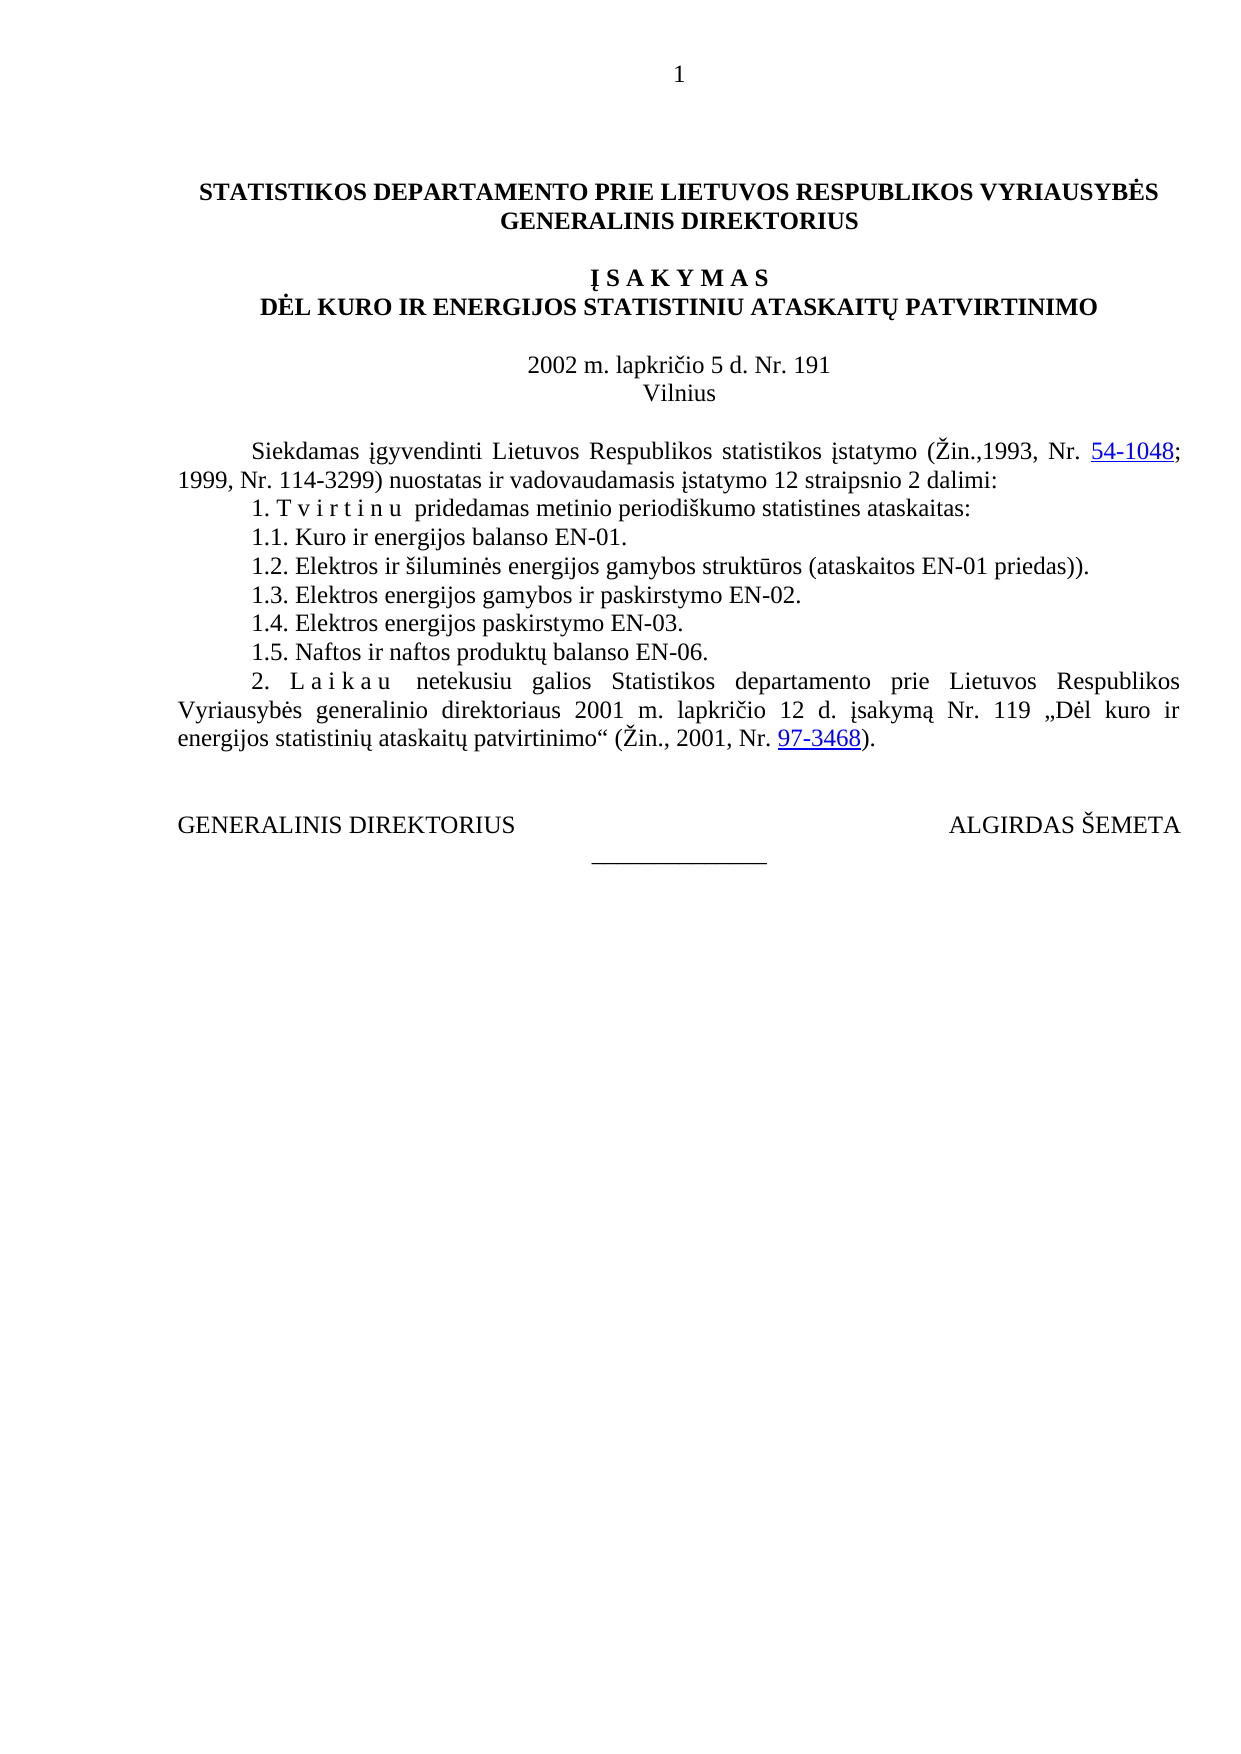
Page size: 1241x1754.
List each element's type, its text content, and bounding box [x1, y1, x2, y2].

text 1. Tvirtinu pridedamas metinio periodiškumo statistines ataskaitas: [177, 493, 1181, 522]
text DĖL KURO IR ENERGIJOS STATISTINIU ATASKAITŲ PATVIRTINIMO [177, 292, 1181, 321]
text 1.3. Elektros energijos gamybos ir paskirstymo EN-02. [177, 580, 1181, 608]
text 2. Laikau netekusiu galios Statistikos departamento prie Lietuvos Respublikos Vyriausybės generalinio direktoriaus 2001 m. lapkričio 12 d. įsakymą Nr. 119 „Dėl kuro ir energijos statistinių ataskaitų patvirtinimo“ (Žin., 2001, Nr. 97-3468). [177, 666, 1181, 752]
text 1.1. Kuro ir energijos balanso EN-01. [177, 522, 1181, 551]
text STATISTIKOS DEPARTAMENTO PRIE LIETUVOS RESPUBLIKOS VYRIAUSYBĖS GENERALINIS DIREKTORIUS [177, 177, 1181, 235]
text Vilnius [177, 378, 1181, 407]
text ______________ [177, 838, 1181, 867]
text 1.2. Elektros ir šiluminės energijos gamybos struktūros (ataskaitos EN-01 priedas)). [177, 551, 1181, 580]
text 1.4. Elektros energijos paskirstymo EN-03. [177, 608, 1181, 637]
text Į S A K Y M A S [177, 263, 1181, 292]
text GENERALINIS DIREKTORIUS ALGIRDAS ŠEMETA [177, 810, 1181, 838]
text 1.5. Naftos ir naftos produktų balanso EN-06. [177, 637, 1181, 666]
text Siekdamas įgyvendinti Lietuvos Respublikos statistikos įstatymo (Žin.,1993, Nr. 54-1048; 1999, Nr. 114-3299) nuostatas ir vadovaudamasis įstatymo 12 straipsnio 2 dalimi: [177, 436, 1181, 493]
text 2002 m. lapkričio 5 d. Nr. 191 [177, 350, 1181, 378]
